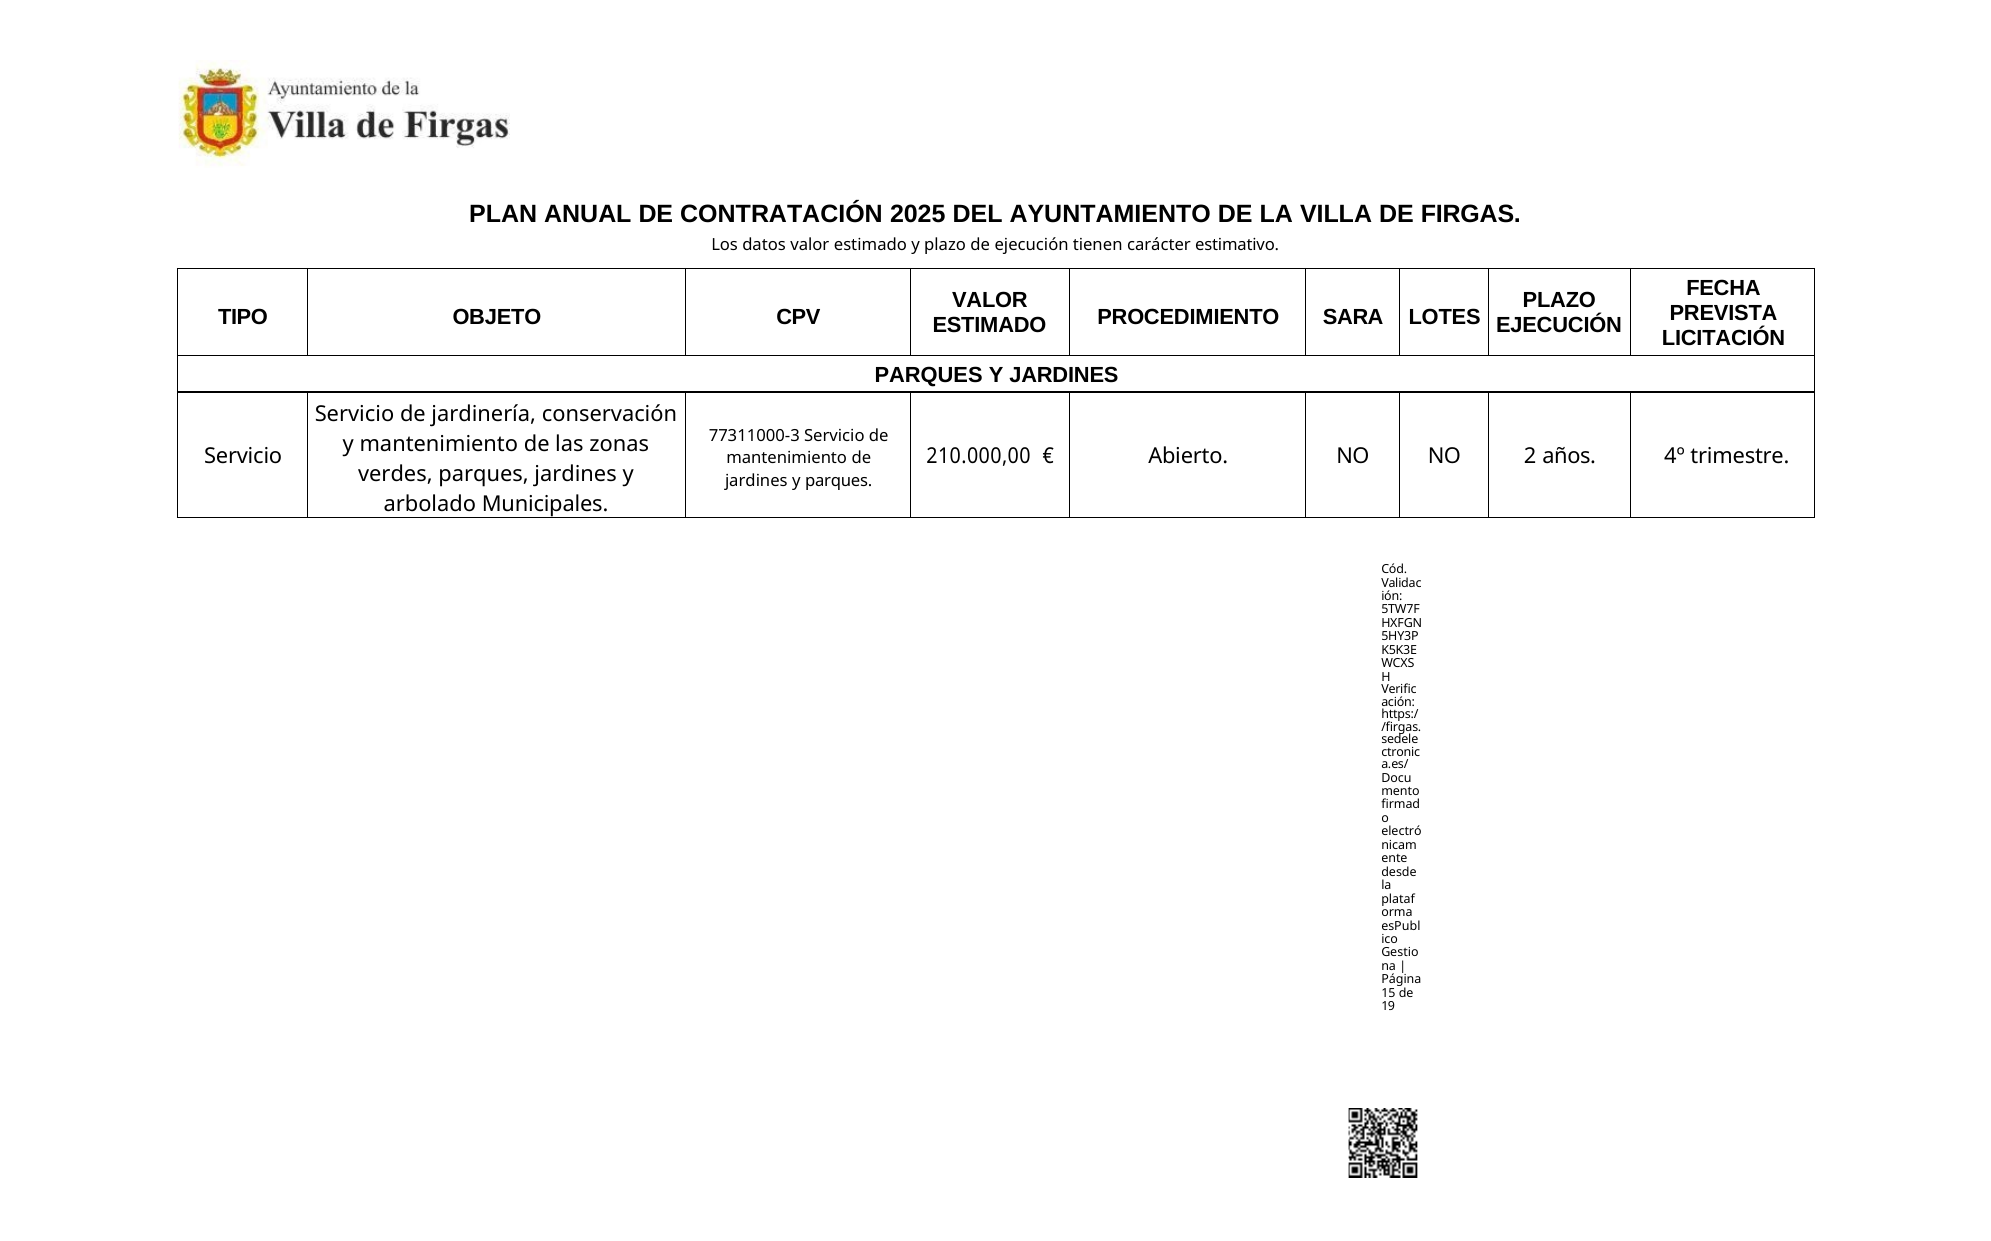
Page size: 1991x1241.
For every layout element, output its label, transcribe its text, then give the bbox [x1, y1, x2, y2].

table_header PROCEDIMIENTO [1070, 269, 1305, 355]
table_cell PARQUES Y JARDINES [178, 356, 1814, 391]
table_header SARA [1306, 269, 1399, 355]
table_header LOTES [1400, 269, 1488, 355]
text Verificación: https://firgas.sedelectronica.es/ [1381, 684, 1422, 771]
text Cód. Validación: 5TW7FHXFGN5HY3PK5K3EWCXSH [1381, 563, 1422, 684]
table_header TIPO [178, 269, 307, 355]
table_cell 4º trimestre. [1631, 393, 1814, 517]
table_cell Servicio de jardinería, conservación y mantenimiento de las zonas verdes, parques, jardines y arbolado Municipales. [308, 393, 685, 517]
table_header PLAZO EJECUCIÓN [1489, 269, 1630, 355]
table_cell NO [1400, 393, 1488, 517]
table_header FECHA PREVISTA LICITACIÓN [1631, 269, 1814, 355]
table_cell 2 años. [1489, 393, 1630, 517]
table_cell Abierto. [1070, 393, 1305, 517]
table_header OBJETO [308, 269, 685, 355]
table_header VALOR ESTIMADO [911, 269, 1069, 355]
table_cell Servicio [178, 393, 307, 517]
text Documento firmado electrónicamente desde la plataforma esPublico Gestiona | Página 15 de 19 [1381, 771, 1422, 1013]
table_header CPV [686, 269, 910, 355]
table_cell 77311000-3 Servicio de mantenimiento de jardines y parques. [686, 393, 910, 517]
table_cell NO [1306, 393, 1399, 517]
table_cell 210.000,00 € [911, 393, 1069, 517]
